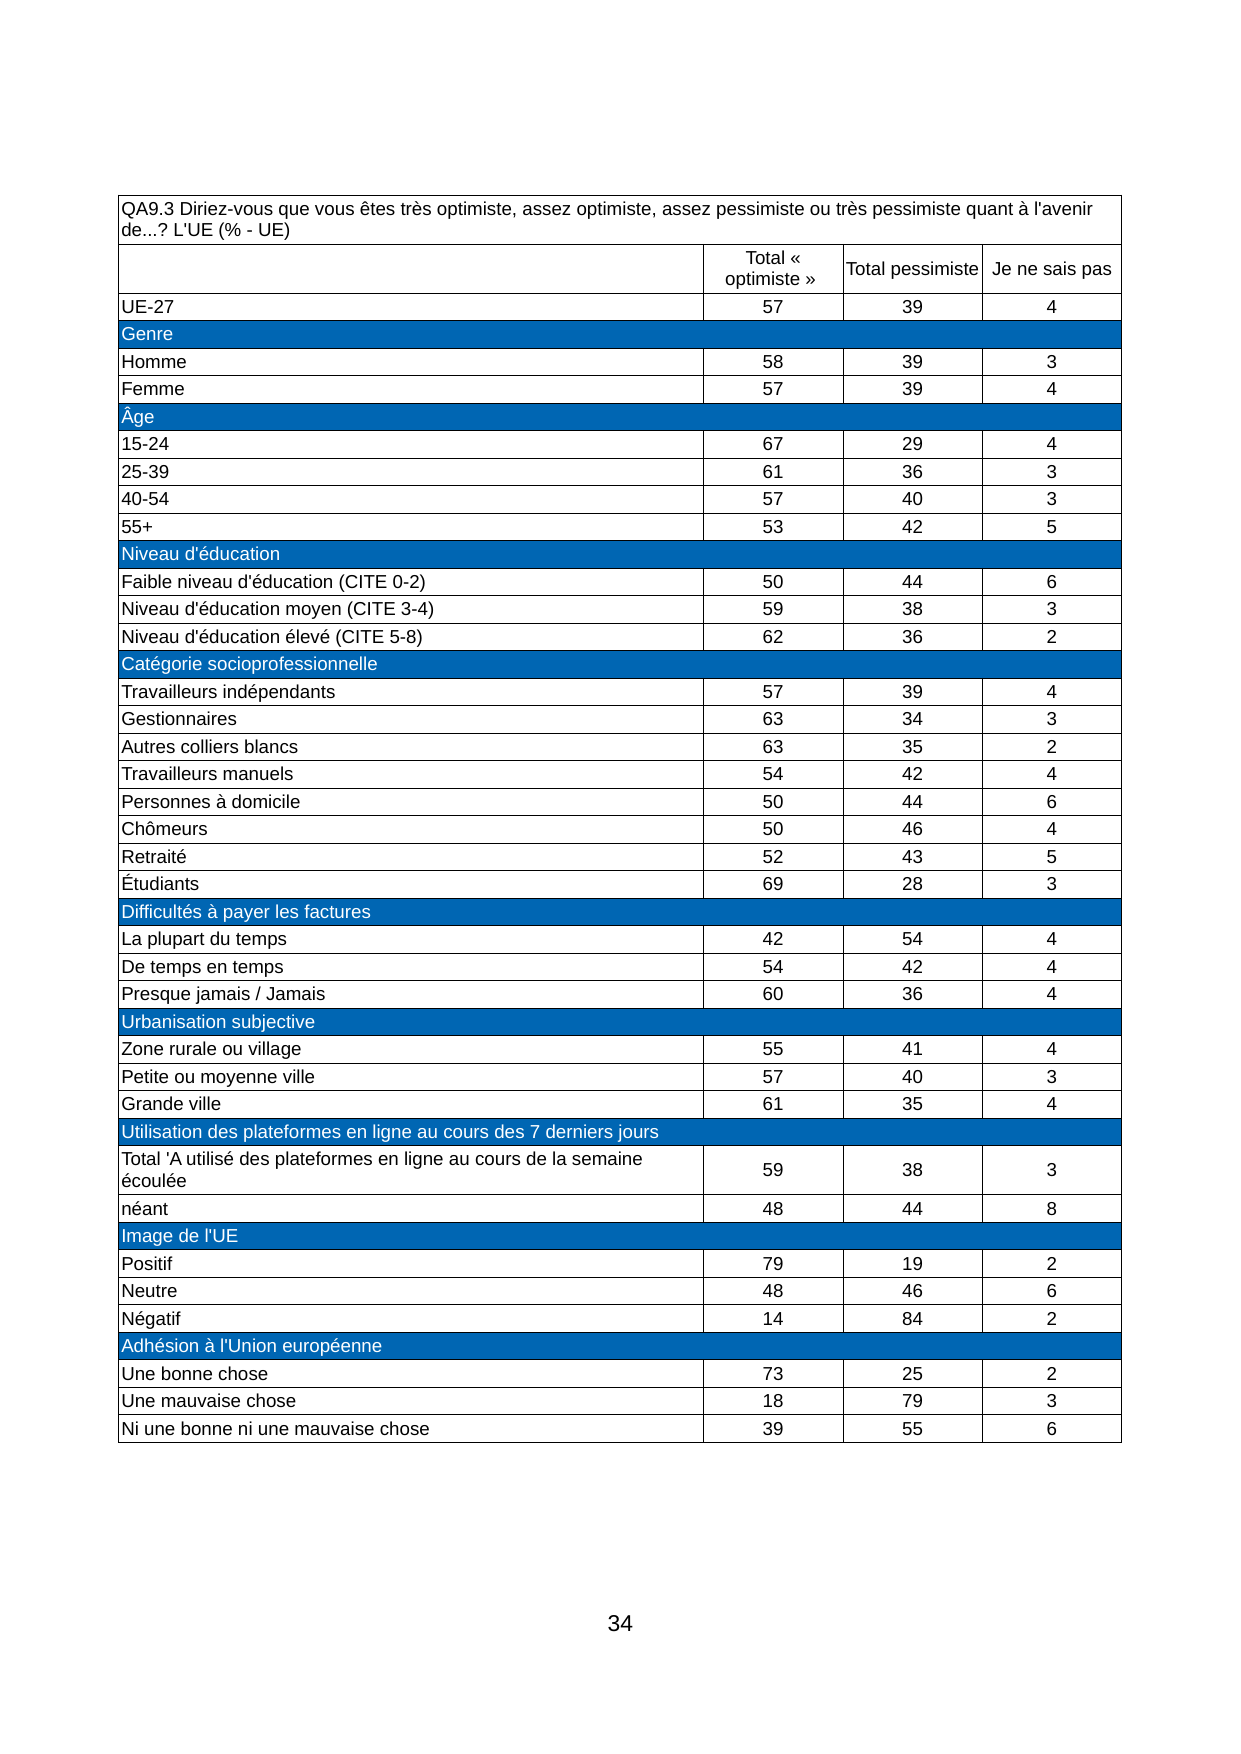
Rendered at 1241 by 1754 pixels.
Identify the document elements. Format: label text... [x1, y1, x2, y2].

table_cell 57 [704, 1064, 843, 1090]
table_cell 50 [704, 816, 843, 843]
table_cell 62 [704, 624, 843, 650]
table_cell 28 [844, 871, 982, 898]
table_cell Difficultés à payer les factures [119, 899, 1121, 925]
table_cell Utilisation des plateformes en ligne au cours des 7 derniers jours [119, 1119, 1121, 1145]
table_cell Catégorie socioprofessionnelle [119, 651, 1121, 678]
table_cell 3 [983, 596, 1121, 623]
table_cell Image de l'UE [119, 1223, 1121, 1249]
table_cell 57 [704, 679, 843, 705]
table_cell 79 [704, 1250, 843, 1277]
table_cell 4 [983, 1036, 1121, 1063]
table_cell 8 [983, 1195, 1121, 1222]
table_cell 57 [704, 294, 843, 320]
table_cell 61 [704, 1091, 843, 1118]
table_cell 36 [844, 624, 982, 650]
table_cell 4 [983, 954, 1121, 980]
table_cell 41 [844, 1036, 982, 1063]
table_cell 40 [844, 486, 982, 513]
table_cell 55 [844, 1415, 982, 1442]
table_cell 46 [844, 1278, 982, 1304]
table_cell Grande ville [119, 1091, 703, 1118]
table_cell Genre [119, 321, 1121, 348]
table_cell 55 [704, 1036, 843, 1063]
table_cell Homme [119, 349, 703, 375]
table_cell néant [119, 1195, 703, 1222]
table_cell 48 [704, 1195, 843, 1222]
table_cell Je ne sais pas [983, 245, 1121, 293]
table_cell Femme [119, 376, 703, 403]
table_cell 2 [983, 1360, 1121, 1387]
table_cell Chômeurs [119, 816, 703, 843]
table_cell 79 [844, 1388, 982, 1414]
table_cell 2 [983, 624, 1121, 650]
table_cell 6 [983, 569, 1121, 595]
table_cell 44 [844, 1195, 982, 1222]
table_cell 42 [844, 514, 982, 540]
table_cell Une mauvaise chose [119, 1388, 703, 1414]
table_cell Ni une bonne ni une mauvaise chose [119, 1415, 703, 1442]
table_cell 3 [983, 871, 1121, 898]
table_cell Niveau d'éducation élevé (CITE 5-8) [119, 624, 703, 650]
table_cell 69 [704, 871, 843, 898]
table_cell Positif [119, 1250, 703, 1277]
table_cell 35 [844, 1091, 982, 1118]
table_cell 42 [844, 761, 982, 788]
table_cell 4 [983, 816, 1121, 843]
table_cell Travailleurs indépendants [119, 679, 703, 705]
table_cell 14 [704, 1305, 843, 1332]
table_cell 44 [844, 789, 982, 815]
table_cell 36 [844, 459, 982, 485]
table_cell 39 [844, 349, 982, 375]
table_cell 53 [704, 514, 843, 540]
table_cell 43 [844, 844, 982, 870]
table_cell 59 [704, 1146, 843, 1194]
table_cell 40-54 [119, 486, 703, 513]
table_cell 25 [844, 1360, 982, 1387]
table_cell Adhésion à l'Union européenne [119, 1333, 1121, 1359]
table_cell Petite ou moyenne ville [119, 1064, 703, 1090]
table_cell Personnes à domicile [119, 789, 703, 815]
table_cell 19 [844, 1250, 982, 1277]
table_cell Une bonne chose [119, 1360, 703, 1387]
table_cell 57 [704, 376, 843, 403]
table_cell Urbanisation subjective [119, 1009, 1121, 1035]
table_cell 6 [983, 789, 1121, 815]
table_cell Travailleurs manuels [119, 761, 703, 788]
table_cell 2 [983, 1305, 1121, 1332]
table_cell 4 [983, 431, 1121, 458]
table_cell 39 [844, 679, 982, 705]
table_cell 4 [983, 761, 1121, 788]
table_cell 54 [704, 954, 843, 980]
table_cell 54 [844, 926, 982, 953]
table_cell 73 [704, 1360, 843, 1387]
table_cell 40 [844, 1064, 982, 1090]
table_cell 63 [704, 706, 843, 733]
table_cell Étudiants [119, 871, 703, 898]
table_cell 25-39 [119, 459, 703, 485]
table_cell Niveau d'éducation [119, 541, 1121, 568]
table_cell 4 [983, 926, 1121, 953]
table_cell Presque jamais / Jamais [119, 981, 703, 1008]
table_cell 59 [704, 596, 843, 623]
table_cell 3 [983, 486, 1121, 513]
table_cell Retraité [119, 844, 703, 870]
table_cell 54 [704, 761, 843, 788]
table_cell 39 [844, 376, 982, 403]
table_cell Faible niveau d'éducation (CITE 0-2) [119, 569, 703, 595]
table_cell 4 [983, 1091, 1121, 1118]
table_cell 3 [983, 1064, 1121, 1090]
table_cell La plupart du temps [119, 926, 703, 953]
table_cell [119, 245, 703, 293]
table_cell 36 [844, 981, 982, 1008]
table_cell 3 [983, 459, 1121, 485]
table_cell Total « optimiste » [704, 245, 843, 293]
table_cell 18 [704, 1388, 843, 1414]
table_cell 39 [844, 294, 982, 320]
table_cell 38 [844, 1146, 982, 1194]
table_cell Autres colliers blancs [119, 734, 703, 760]
table_cell 3 [983, 349, 1121, 375]
table_cell 58 [704, 349, 843, 375]
table_cell 52 [704, 844, 843, 870]
table_cell 35 [844, 734, 982, 760]
table_cell 60 [704, 981, 843, 1008]
table_cell 2 [983, 1250, 1121, 1277]
table_cell 55+ [119, 514, 703, 540]
table_cell 57 [704, 486, 843, 513]
table_cell 67 [704, 431, 843, 458]
table_cell De temps en temps [119, 954, 703, 980]
table_header QA9.3 Diriez-vous que vous êtes très optimiste, assez optimiste, assez pessimiste ou très pessimiste quant à l'avenir de...? L'UE (% - UE) [119, 196, 1121, 244]
table_cell 84 [844, 1305, 982, 1332]
table_cell 15-24 [119, 431, 703, 458]
table_cell 42 [704, 926, 843, 953]
table_cell 39 [704, 1415, 843, 1442]
table_cell 3 [983, 1146, 1121, 1194]
table_cell 46 [844, 816, 982, 843]
table_cell 4 [983, 294, 1121, 320]
table_cell UE-27 [119, 294, 703, 320]
table_cell 50 [704, 569, 843, 595]
table_cell Négatif [119, 1305, 703, 1332]
table_cell 5 [983, 844, 1121, 870]
table_cell 38 [844, 596, 982, 623]
table_cell 6 [983, 1278, 1121, 1304]
table_cell 34 [844, 706, 982, 733]
table_cell 63 [704, 734, 843, 760]
table_cell Total pessimiste [844, 245, 982, 293]
table_cell 3 [983, 1388, 1121, 1414]
table_cell 50 [704, 789, 843, 815]
table_cell 6 [983, 1415, 1121, 1442]
table_cell 4 [983, 376, 1121, 403]
table_cell Zone rurale ou village [119, 1036, 703, 1063]
table_cell 4 [983, 679, 1121, 705]
table_cell 61 [704, 459, 843, 485]
table_cell Total 'A utilisé des plateformes en ligne au cours de la semaine écoulée [119, 1146, 703, 1194]
table_cell 42 [844, 954, 982, 980]
table_cell Niveau d'éducation moyen (CITE 3-4) [119, 596, 703, 623]
table_cell Gestionnaires [119, 706, 703, 733]
table_cell Neutre [119, 1278, 703, 1304]
table_cell 2 [983, 734, 1121, 760]
table_cell 5 [983, 514, 1121, 540]
table_cell 3 [983, 706, 1121, 733]
table_cell 4 [983, 981, 1121, 1008]
table_cell 44 [844, 569, 982, 595]
table_cell 48 [704, 1278, 843, 1304]
table_cell 29 [844, 431, 982, 458]
table_cell Âge [119, 404, 1121, 430]
